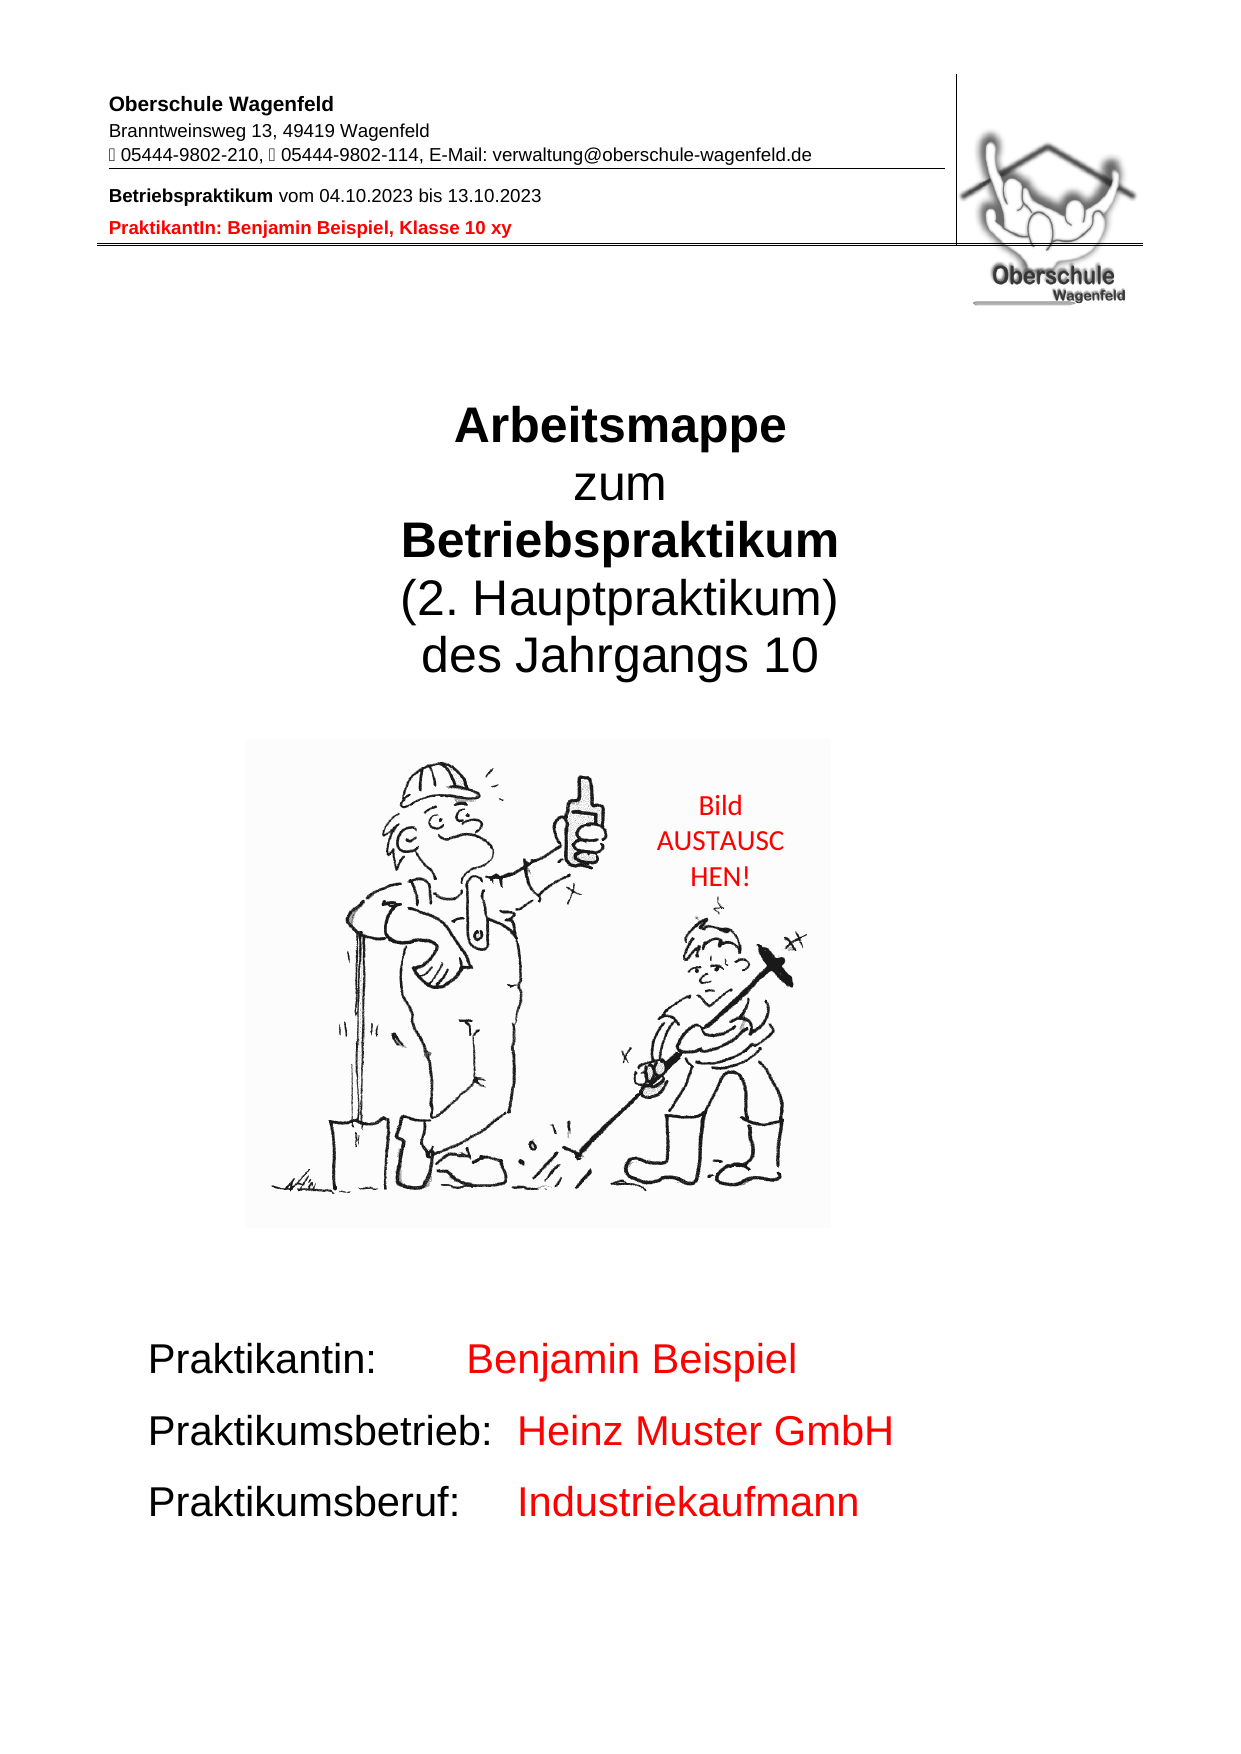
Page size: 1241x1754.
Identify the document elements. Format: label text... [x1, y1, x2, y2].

text (2. Hauptpraktikum) [148, 568, 1093, 626]
text Betriebspraktikum [148, 511, 1093, 568]
text Arbeitsmappe zum [148, 396, 1093, 511]
text Praktikumsberuf: Industriekaufmann [148, 1478, 1093, 1526]
text des Jahrgangs 10 [148, 626, 1093, 683]
text Praktikumsbetrieb: Heinz Muster GmbH [148, 1406, 1093, 1454]
text Praktikantin: Benjamin Beispiel [148, 1334, 1093, 1382]
